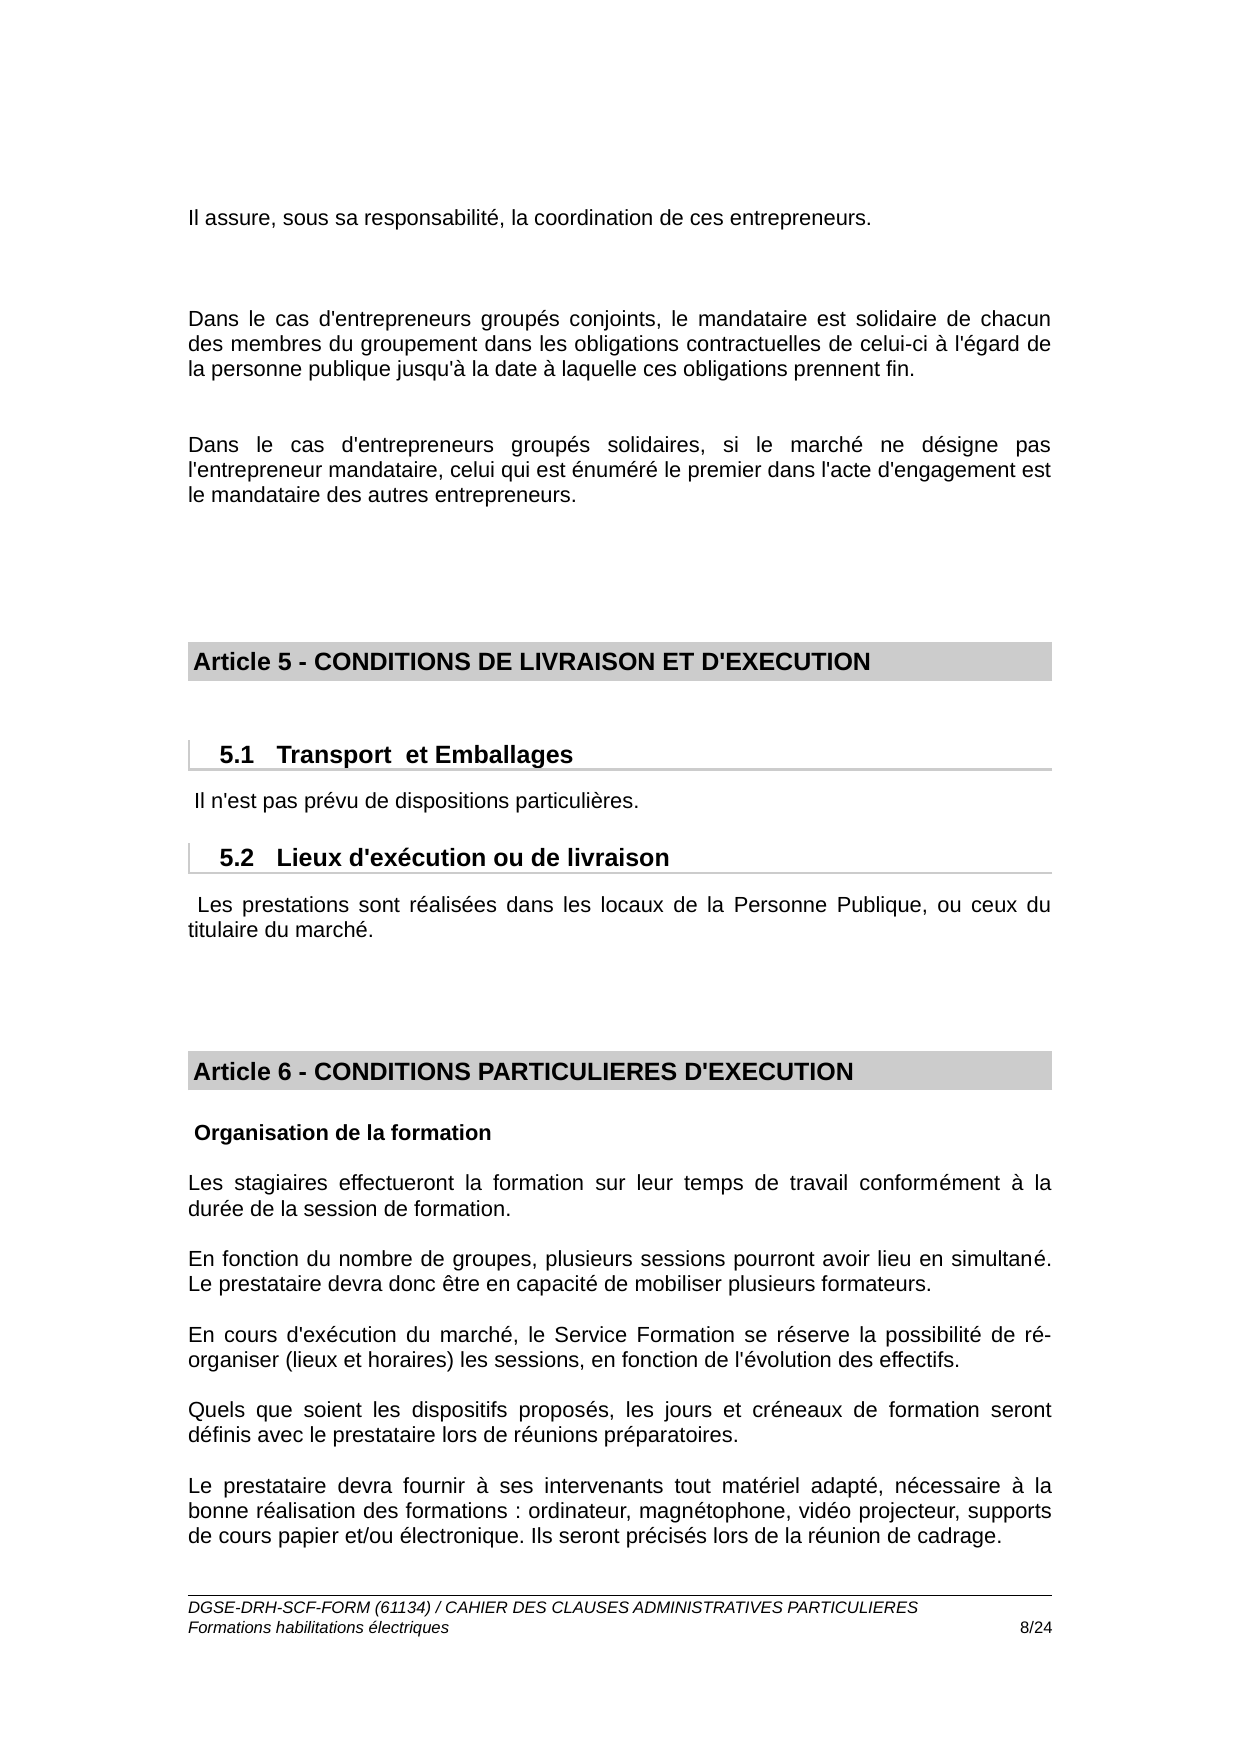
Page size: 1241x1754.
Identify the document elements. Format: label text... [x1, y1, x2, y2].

subtitle CONDITIONS DE LIVRAISON ET D'EXECUTION [190, 644, 1050, 679]
text Quels que soient les dispositifs proposés, les jours et créneaux de formation seront définis avec le prestataire lors de réunions préparatoires. [188, 1397, 1052, 1447]
text Il assure, sous sa responsabilité, la coordination de ces entrepreneurs. [188, 204, 1052, 230]
text En fonction du nombre de groupes, plusieurs sessions pourront avoir lieu en simultané. Le prestataire devra donc être en capacité de mobiliser plusieurs formateurs. [188, 1246, 1052, 1296]
text Organisation de la formation [188, 1120, 1052, 1145]
text Il n'est pas prévu de dispositions particulières. [188, 788, 1052, 813]
subtitle Lieux d'exécution ou de livraison [190, 843, 1052, 872]
subtitle CONDITIONS PARTICULIERES D'EXECUTION [190, 1054, 1050, 1088]
text Les stagiaires effectueront la formation sur leur temps de travail conformément à la durée de la session de formation. [188, 1170, 1052, 1221]
text Dans le cas d'entrepreneurs groupés conjoints, le mandataire est solidaire de chacun des membres du groupement dans les obligations contractuelles de celui-ci à l'égard de la personne publique jusqu'à la date à laquelle ces obligations prennent fin. [188, 305, 1052, 381]
text En cours d'exécution du marché, le Service Formation se réserve la possibilité de ré-organiser (lieux et horaires) les sessions, en fonction de l'évolution des effectifs. [188, 1321, 1052, 1372]
subtitle Transport et Emballages [190, 740, 1052, 768]
text Les prestations sont réalisées dans les locaux de la Personne Publique, ou ceux du titulaire du marché. [188, 891, 1052, 942]
text Le prestataire devra fournir à ses intervenants tout matériel adapté, nécessaire à la bonne réalisation des formations : ordinateur, magnétophone, vidéo projecteur, supports de cours papier et/ou électronique. Ils seront précisés lors de la réunion de cadrage. [188, 1473, 1052, 1548]
text Dans le cas d'entrepreneurs groupés solidaires, si le marché ne désigne pas l'entrepreneur mandataire, celui qui est énuméré le premier dans l'acte d'engagement est le mandataire des autres entrepreneurs. [188, 431, 1052, 507]
